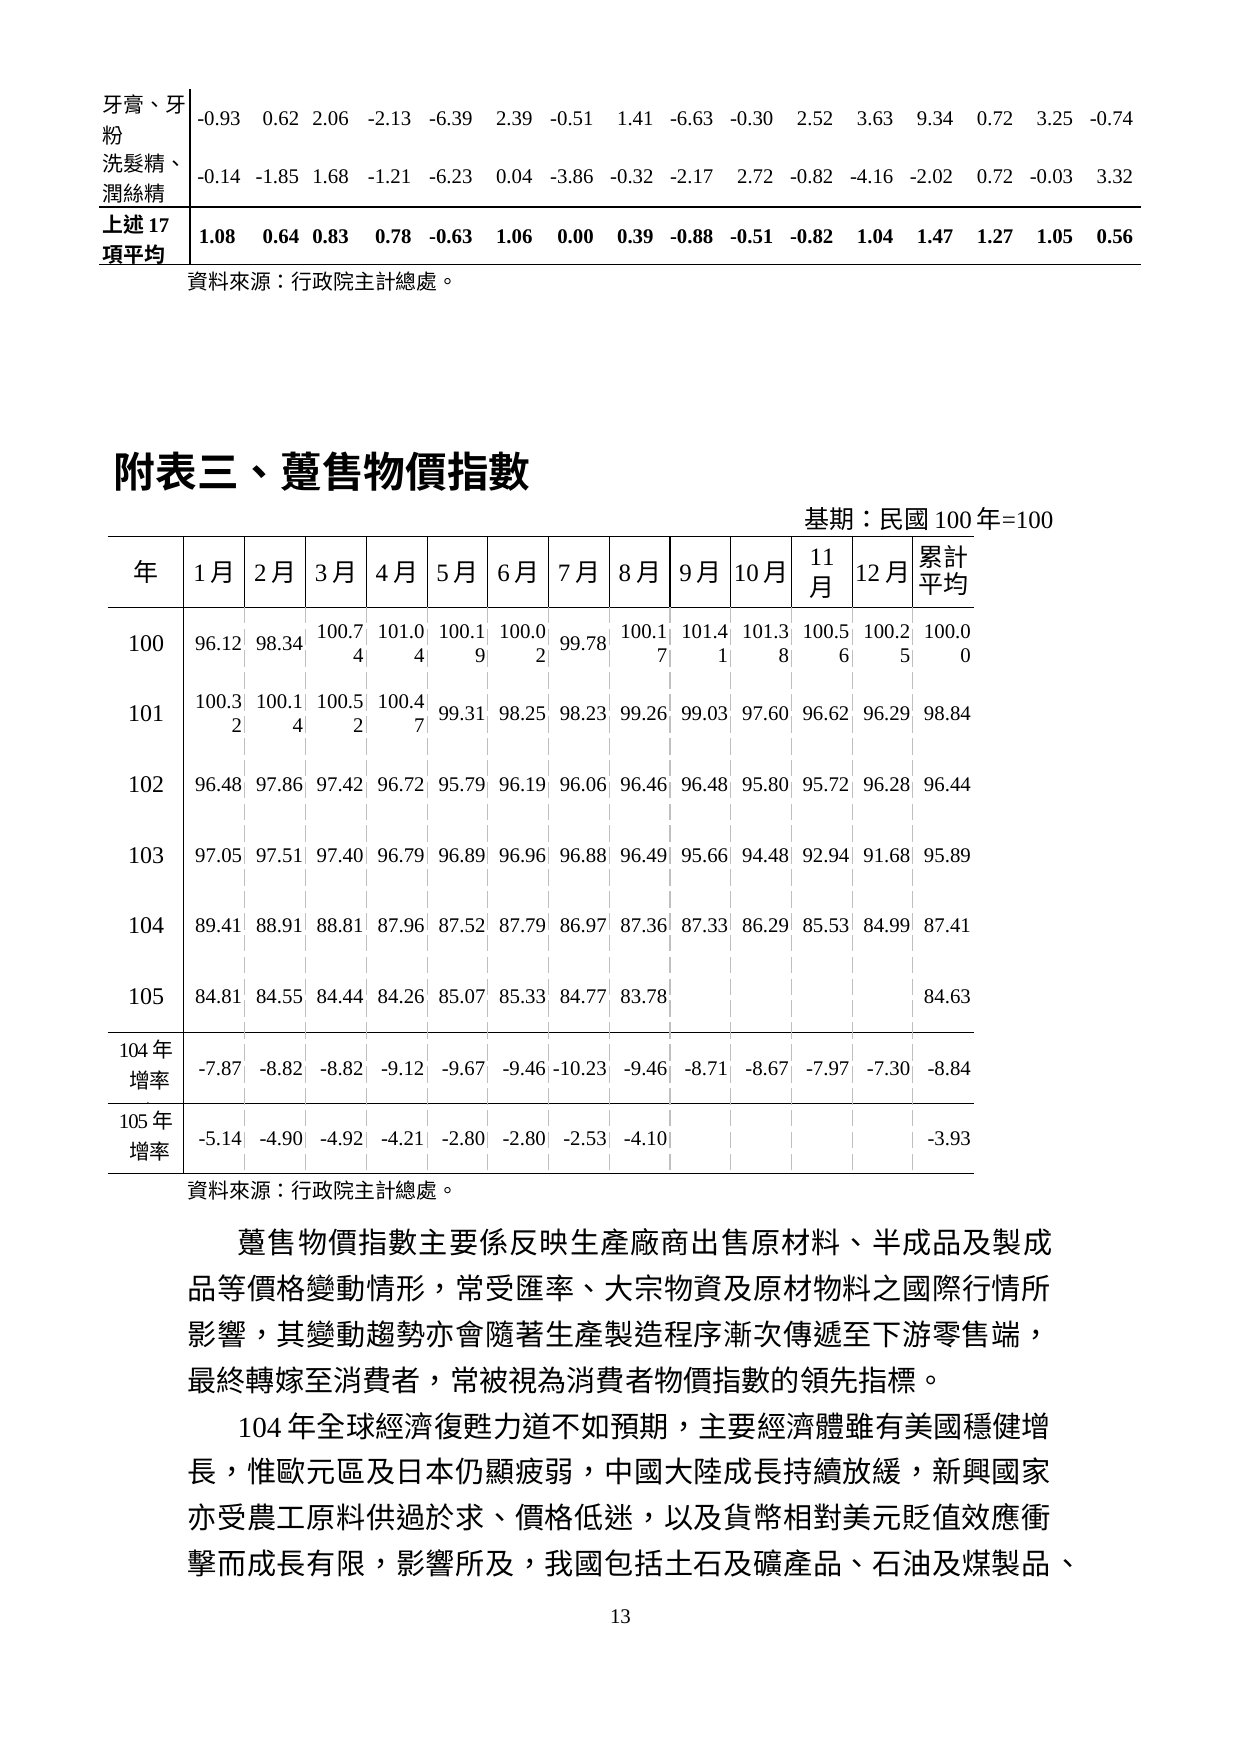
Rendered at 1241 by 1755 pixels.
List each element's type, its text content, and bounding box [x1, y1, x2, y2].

table_cell 1.08 [191, 208, 243, 264]
table_cell 100.02 [488, 608, 548, 677]
table_cell 100.56 [791, 608, 852, 677]
table_cell 100.00 [913, 608, 973, 677]
table_cell -5.14 [184, 1104, 244, 1173]
table_cell 84.81 [184, 961, 244, 1032]
table_cell 100.32 [184, 678, 244, 748]
text 資料來源：行政院主計總處。 [187, 1174, 1053, 1204]
table_cell 1.68 [307, 147, 356, 206]
table_cell -4.92 [306, 1104, 366, 1173]
table_cell 0.64 [243, 208, 307, 264]
table_cell 105年增率（％） [108, 1104, 183, 1173]
table_cell 98.84 [913, 678, 973, 748]
table_cell -0.30 [721, 89, 781, 147]
table_cell 97.51 [245, 819, 306, 890]
table_cell 96.88 [549, 819, 609, 890]
table_cell 上述17項平均 [99, 208, 189, 264]
table_cell 88.81 [306, 890, 366, 961]
text 資料來源：行政院主計總處。 [90, 265, 1053, 296]
table_cell [791, 961, 852, 1032]
table_cell 89.41 [184, 890, 244, 961]
table_cell 1.05 [1021, 208, 1081, 264]
table_cell -7.30 [852, 1033, 913, 1102]
table_cell 0.78 [356, 208, 419, 264]
table_cell -2.80 [427, 1104, 488, 1173]
table_cell -0.32 [601, 147, 661, 206]
table_cell -2.13 [356, 89, 419, 147]
table_cell -2.80 [488, 1104, 548, 1173]
table_cell 99.78 [549, 608, 609, 677]
table_cell -3.86 [540, 147, 601, 206]
table_cell [791, 1104, 852, 1173]
table_cell 98.34 [245, 608, 306, 677]
table_cell [731, 1104, 791, 1173]
table_cell 96.89 [427, 819, 488, 890]
table_cell 98.25 [488, 678, 548, 748]
table_cell 1.06 [480, 208, 540, 264]
table_cell 88.91 [245, 890, 306, 961]
table_cell 100 [108, 608, 183, 677]
table_cell 100.74 [306, 608, 366, 677]
table_cell -1.85 [243, 147, 307, 206]
table_header 1月 [184, 537, 244, 607]
table_cell 100.52 [306, 678, 366, 748]
table_cell 100.25 [852, 608, 913, 677]
table_cell 92.94 [791, 819, 852, 890]
table_cell 0.56 [1081, 208, 1141, 264]
table_cell 96.48 [670, 748, 731, 819]
table_cell 95.66 [670, 819, 731, 890]
table_cell 0.00 [540, 208, 601, 264]
table_cell 牙膏、牙粉 [99, 89, 189, 147]
table_cell 105 [108, 961, 183, 1032]
table_cell 97.40 [306, 819, 366, 890]
table_cell 91.68 [852, 819, 913, 890]
table_cell 94.48 [731, 819, 791, 890]
table_cell 1.47 [901, 208, 961, 264]
table_cell 1.27 [961, 208, 1021, 264]
table_cell 96.46 [609, 748, 670, 819]
table_cell 9.34 [901, 89, 961, 147]
table_cell 96.48 [184, 748, 244, 819]
table_cell 87.52 [427, 890, 488, 961]
table_cell 99.03 [670, 678, 731, 748]
table_header 累計 平均 [913, 537, 973, 607]
table_header 4月 [367, 537, 427, 607]
table_cell 0.83 [307, 208, 356, 264]
table_cell 101.04 [366, 608, 427, 677]
table_header 3月 [306, 537, 366, 607]
table_cell 97.86 [245, 748, 306, 819]
text 躉售物價指數主要係反映生產廠商出售原材料、半成品及製成品等價格變動情形，常受匯率、大宗物資及原材物料之國際行情所影響，其變動趨勢亦會隨著生產製造程序漸次傳遞至下游零售端，最終轉嫁至消費者，常被視為消費者物價指數的領先指標。 [187, 1217, 1053, 1400]
table_cell 104 [108, 890, 183, 961]
table_cell 86.97 [549, 890, 609, 961]
table_cell 100.14 [245, 678, 306, 748]
table_cell 0.04 [480, 147, 540, 206]
table_cell 84.26 [366, 961, 427, 1032]
table_cell 83.78 [609, 961, 670, 1032]
table_cell 87.33 [670, 890, 731, 961]
table_cell 84.99 [852, 890, 913, 961]
table_cell 100.19 [427, 608, 488, 677]
table_cell -7.87 [184, 1033, 244, 1102]
table_cell 2.52 [781, 89, 841, 147]
table_cell -9.46 [609, 1033, 670, 1102]
table_cell 99.26 [609, 678, 670, 748]
text 附表三、躉售物價指數 [113, 439, 1053, 499]
table_cell 95.79 [427, 748, 488, 819]
table_cell 0.72 [961, 89, 1021, 147]
table_cell 洗髮精、潤絲精 [99, 147, 189, 206]
table_cell 96.06 [549, 748, 609, 819]
table_cell -4.90 [245, 1104, 306, 1173]
table_cell -0.74 [1081, 89, 1141, 147]
table_cell -2.02 [901, 147, 961, 206]
table_cell [731, 961, 791, 1032]
table_cell -2.53 [549, 1104, 609, 1173]
table_cell 95.72 [791, 748, 852, 819]
table_header 10月 [731, 537, 791, 607]
table_cell 97.42 [306, 748, 366, 819]
table_cell 96.96 [488, 819, 548, 890]
table_cell -0.93 [191, 89, 243, 147]
table_cell [670, 1104, 731, 1173]
table_cell 84.55 [245, 961, 306, 1032]
table_header 7月 [549, 537, 609, 607]
table_cell -0.82 [781, 208, 841, 264]
table_cell 85.33 [488, 961, 548, 1032]
table_cell 102 [108, 748, 183, 819]
table_cell 101.38 [731, 608, 791, 677]
table_cell 96.19 [488, 748, 548, 819]
table_cell -0.51 [721, 208, 781, 264]
table_cell -8.67 [731, 1033, 791, 1102]
table_cell -9.12 [366, 1033, 427, 1102]
table_cell 96.49 [609, 819, 670, 890]
table_header 年 [108, 537, 183, 607]
table_cell -0.51 [540, 89, 601, 147]
table_header 9月 [671, 537, 730, 607]
table_cell 101 [108, 678, 183, 748]
table_cell 0.72 [961, 147, 1021, 206]
table_cell -4.21 [366, 1104, 427, 1173]
table_cell 85.53 [791, 890, 852, 961]
table_cell -2.17 [661, 147, 721, 206]
table_cell -0.14 [191, 147, 243, 206]
table_cell -8.71 [670, 1033, 731, 1102]
table_cell -6.39 [419, 89, 480, 147]
table_cell 84.77 [549, 961, 609, 1032]
table_cell -0.82 [781, 147, 841, 206]
table_cell 3.25 [1021, 89, 1081, 147]
table_cell -0.88 [661, 208, 721, 264]
table_cell 2.39 [480, 89, 540, 147]
table_cell 101.41 [670, 608, 731, 677]
table_cell 96.79 [366, 819, 427, 890]
table_cell 99.31 [427, 678, 488, 748]
table_cell -8.84 [913, 1033, 973, 1102]
table_cell 96.28 [852, 748, 913, 819]
table_cell 97.60 [731, 678, 791, 748]
table_cell -8.82 [245, 1033, 306, 1102]
text 基期：民國100年=100 [187, 499, 1053, 536]
table_header 5月 [428, 537, 487, 607]
table_cell 2.72 [721, 147, 781, 206]
table_cell 84.63 [913, 961, 973, 1032]
table_cell -4.10 [609, 1104, 670, 1173]
table_cell 96.72 [366, 748, 427, 819]
table_cell 96.12 [184, 608, 244, 677]
table_cell 98.23 [549, 678, 609, 748]
table_cell -0.63 [419, 208, 480, 264]
table_cell 87.79 [488, 890, 548, 961]
table_cell [852, 1104, 913, 1173]
table_cell -9.46 [488, 1033, 548, 1102]
table_cell -6.63 [661, 89, 721, 147]
table_cell -9.67 [427, 1033, 488, 1102]
table_cell 0.39 [601, 208, 661, 264]
table_cell -3.93 [913, 1104, 973, 1173]
table_cell -4.16 [841, 147, 901, 206]
table_cell 1.41 [601, 89, 661, 147]
table_header 6月 [488, 537, 548, 607]
table_cell 87.36 [609, 890, 670, 961]
table_cell 87.96 [366, 890, 427, 961]
table_cell 2.06 [307, 89, 356, 147]
table_cell 3.32 [1081, 147, 1141, 206]
table_cell 3.63 [841, 89, 901, 147]
table_cell 104年增率（％） [108, 1033, 183, 1102]
table_cell 87.41 [913, 890, 973, 961]
table_cell 103 [108, 819, 183, 890]
table_cell 1.04 [841, 208, 901, 264]
table_cell 86.29 [731, 890, 791, 961]
table_header 8月 [610, 537, 669, 607]
table_cell 96.44 [913, 748, 973, 819]
table_cell 85.07 [427, 961, 488, 1032]
table_cell 96.29 [852, 678, 913, 748]
table_cell 95.80 [731, 748, 791, 819]
table_header 2月 [245, 537, 305, 607]
table_cell -10.23 [549, 1033, 609, 1102]
table_cell 95.89 [913, 819, 973, 890]
table_cell -0.03 [1021, 147, 1081, 206]
table_cell -6.23 [419, 147, 480, 206]
table_cell 84.44 [306, 961, 366, 1032]
table_header 12月 [853, 537, 912, 607]
table_header 11月 [792, 537, 852, 607]
table_cell 97.05 [184, 819, 244, 890]
table_cell [670, 961, 731, 1032]
table_cell -8.82 [306, 1033, 366, 1102]
table_cell [852, 961, 913, 1032]
table_cell -7.97 [791, 1033, 852, 1102]
text 104年全球經濟復甦力道不如預期，主要經濟體雖有美國穩健增長，惟歐元區及日本仍顯疲弱，中國大陸成長持續放緩，新興國家亦受農工原料供過於求、價格低迷，以及貨幣相對美元貶值效應衝擊而成長有限，影響所及，我國包括土石及礦產品、石油及煤製品、化學材料與基本金屬等價格皆較103年下跌，加以電腦、電子產品及光學製品等報價走低，與電價費率調降，全年躉售物價指數（WPI）較103年下跌8.84％，其中進口品下跌12.94％，並漸次傳遞影響下游價格，使得國產內銷品下跌9.55％，出口品亦跌4.67％。 [187, 1400, 1053, 1584]
table_cell 0.62 [243, 89, 307, 147]
table_cell 100.17 [609, 608, 670, 677]
table_cell 96.62 [791, 678, 852, 748]
table_cell 100.47 [366, 678, 427, 748]
table_cell -1.21 [356, 147, 419, 206]
